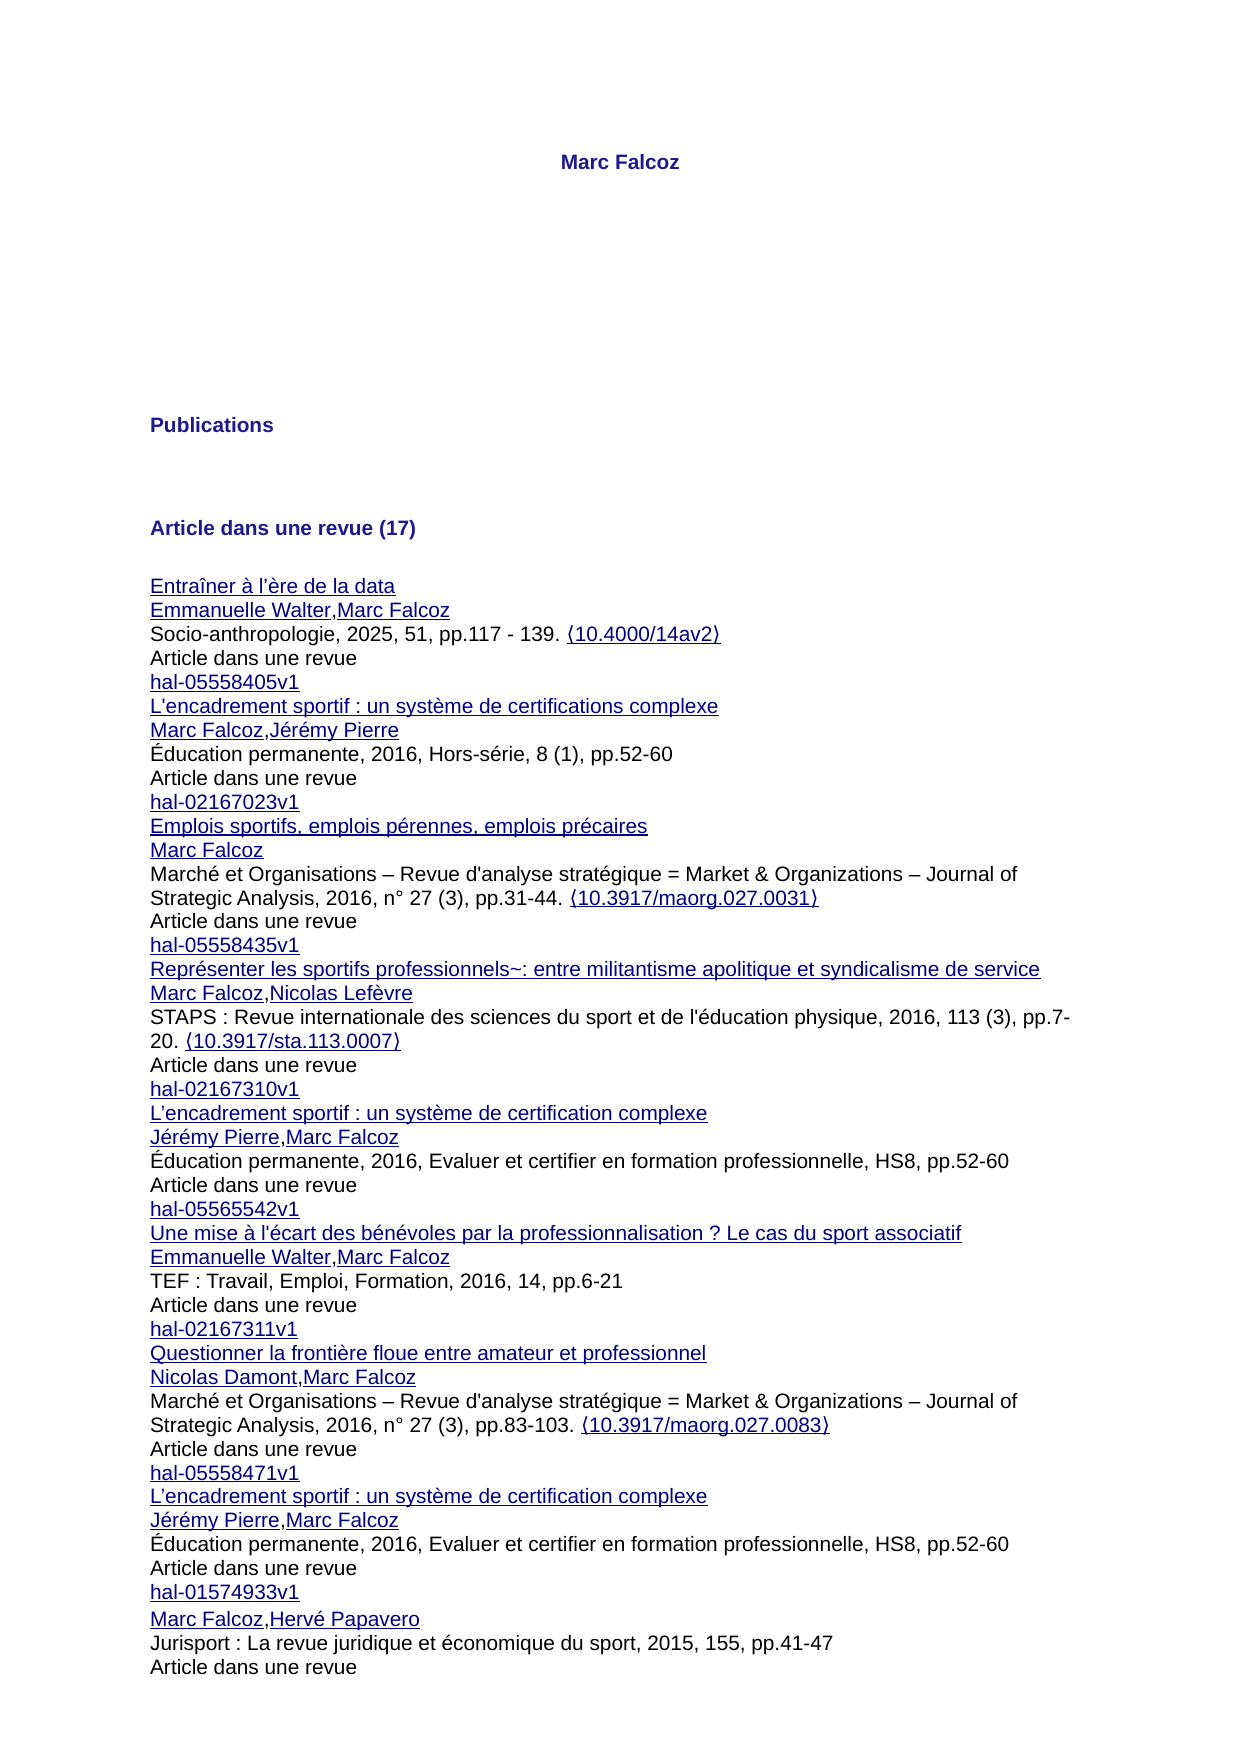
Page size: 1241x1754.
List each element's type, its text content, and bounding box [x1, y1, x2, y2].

table_cell L’encadrement sportif : un système de certification complexe Jérémy Pierre,Marc Falcoz Éducation permanente, 2016, Evaluer et certifier en formation professionnelle, HS8, pp.52-60 Article dans une revue hal-05565542v1 [150, 1101, 1090, 1221]
table_cell L'encadrement sportif : un système de certifications complexe Marc Falcoz,Jérémy Pierre Éducation permanente, 2016, Hors-série, 8 (1), pp.52-60 Article dans une revue hal-02167023v1 [150, 694, 1090, 813]
subtitle Publications [150, 412, 1090, 436]
table_cell Arbitre de l'élite sportive : une passion ancrée dans l'amateurisme Marc Falcoz,Hervé Papavero Jurisport : La revue juridique et économique du sport, 2015, 155, pp.41-47 Article dans une revue [150, 1604, 1090, 1679]
table_cell L’encadrement sportif : un système de certification complexe Jérémy Pierre,Marc Falcoz Éducation permanente, 2016, Evaluer et certifier en formation professionnelle, HS8, pp.52-60 Article dans une revue hal-01574933v1 [150, 1484, 1090, 1604]
subtitle Article dans une revue (17) [150, 516, 1090, 539]
subtitle Marc Falcoz [150, 150, 1090, 174]
table_cell Une mise à l'écart des bénévoles par la professionnalisation ? Le cas du sport associatif Emmanuelle Walter,Marc Falcoz TEF : Travail, Emploi, Formation, 2016, 14, pp.6-21 Article dans une revue hal-02167311v1 [150, 1221, 1090, 1341]
table_cell Emplois sportifs, emplois pérennes, emplois précaires Marc Falcoz Marché et Organisations – Revue d'analyse stratégique = Market & Organizations – Journal of Strategic Analysis, 2016, n° 27 (3), pp.31-44. ⟨10.3917/maorg.027.0031⟩ Article dans une revue hal-05558435v1 [150, 814, 1090, 957]
table_cell Représenter les sportifs professionnels~: entre militantisme apolitique et syndicalisme de service Marc Falcoz,Nicolas Lefèvre STAPS : Revue internationale des sciences du sport et de l'éducation physique, 2016, 113 (3), pp.7-20. ⟨10.3917/sta.113.0007⟩ Article dans une revue hal-02167310v1 [150, 957, 1090, 1101]
table_cell Questionner la frontière floue entre amateur et professionnel Nicolas Damont,Marc Falcoz Marché et Organisations – Revue d'analyse stratégique = Market & Organizations – Journal of Strategic Analysis, 2016, n° 27 (3), pp.83-103. ⟨10.3917/maorg.027.0083⟩ Article dans une revue hal-05558471v1 [150, 1341, 1090, 1484]
table_header Entraîner à l’ère de la data Emmanuelle Walter,Marc Falcoz Socio-anthropologie, 2025, 51, pp.117 - 139. ⟨10.4000/14av2⟩ Article dans une revue hal-05558405v1 [150, 574, 1090, 694]
